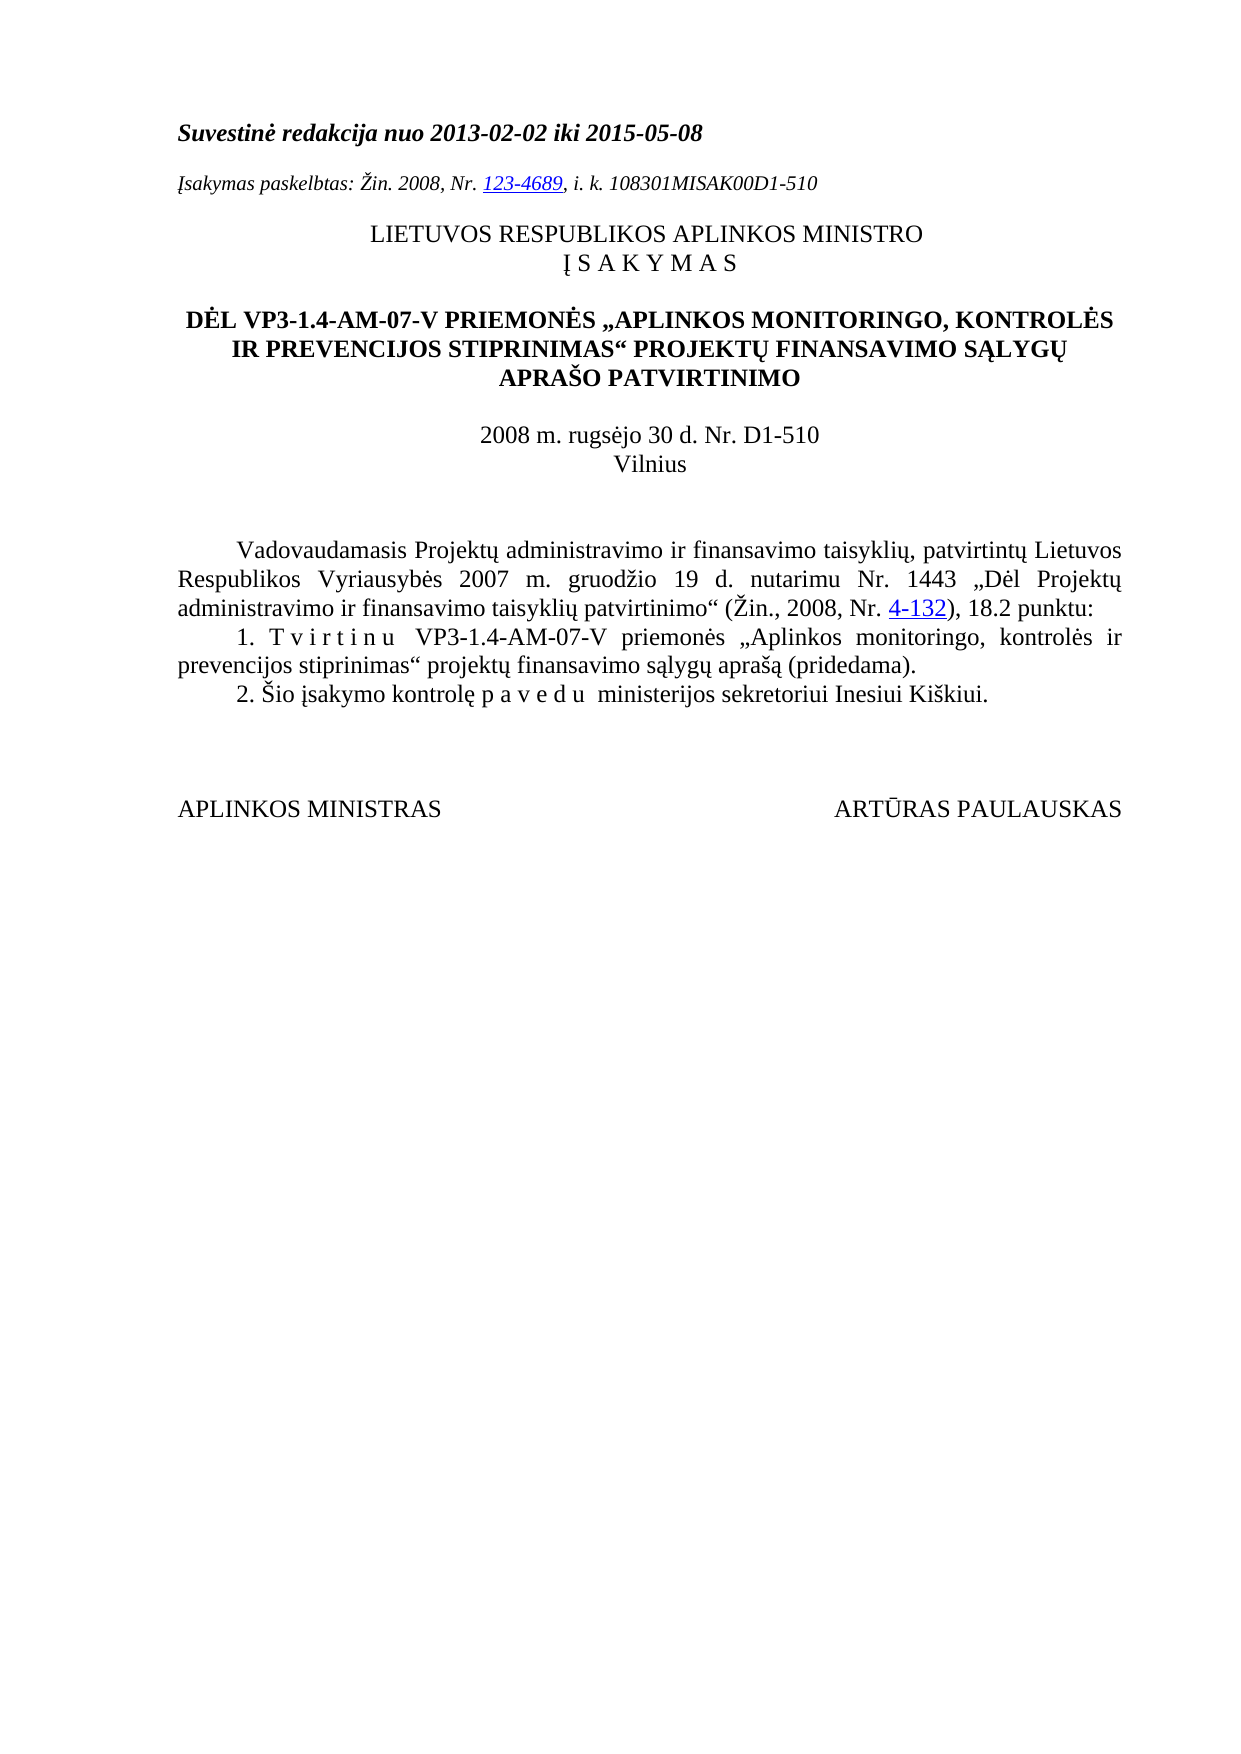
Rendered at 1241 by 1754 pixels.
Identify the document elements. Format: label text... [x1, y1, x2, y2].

text APLINKOS MINISTRAS ARTŪRAS PAULAUSKAS [177, 794, 1122, 823]
text ĮSAKYMAS [177, 248, 1122, 277]
text Vilnius [177, 449, 1122, 478]
text Suvestinė redakcija nuo 2013-02-02 iki 2015-05-08 [177, 118, 1122, 147]
text 2008 m. rugsėjo 30 d. Nr. D1-510 [177, 420, 1122, 449]
text Vadovaudamasis Projektų administravimo ir finansavimo taisyklių, patvirtintų Lietuvos Respublikos Vyriausybės 2007 m. gruodžio 19 d. nutarimu Nr. 1443 „Dėl Projektų administravimo ir finansavimo taisyklių patvirtinimo“ (Žin., 2008, Nr. 4-132), 18.2 punktu: [177, 535, 1122, 622]
text 2. Šio įsakymo kontrolę pavedu ministerijos sekretoriui Inesiui Kiškiui. [177, 679, 1122, 708]
text 1. Tvirtinu VP3-1.4-AM-07-V priemonės „Aplinkos monitoringo, kontrolės ir prevencijos stiprinimas“ projektų finansavimo sąlygų aprašą (pridedama). [177, 622, 1122, 679]
text Įsakymas paskelbtas: Žin. 2008, Nr. 123-4689, i. k. 108301MISAK00D1-510 [177, 171, 1122, 195]
text LIETUVOS RESPUBLIKOS APLINKOS MINISTRO [177, 219, 1122, 248]
text DĖL VP3-1.4-AM-07-V PRIEMONĖS „APLINKOS MONITORINGO, KONTROLĖS IR PREVENCIJOS STIPRINIMAS“ PROJEKTŲ FINANSAVIMO SĄLYGŲ APRAŠO PATVIRTINIMO [177, 305, 1122, 392]
